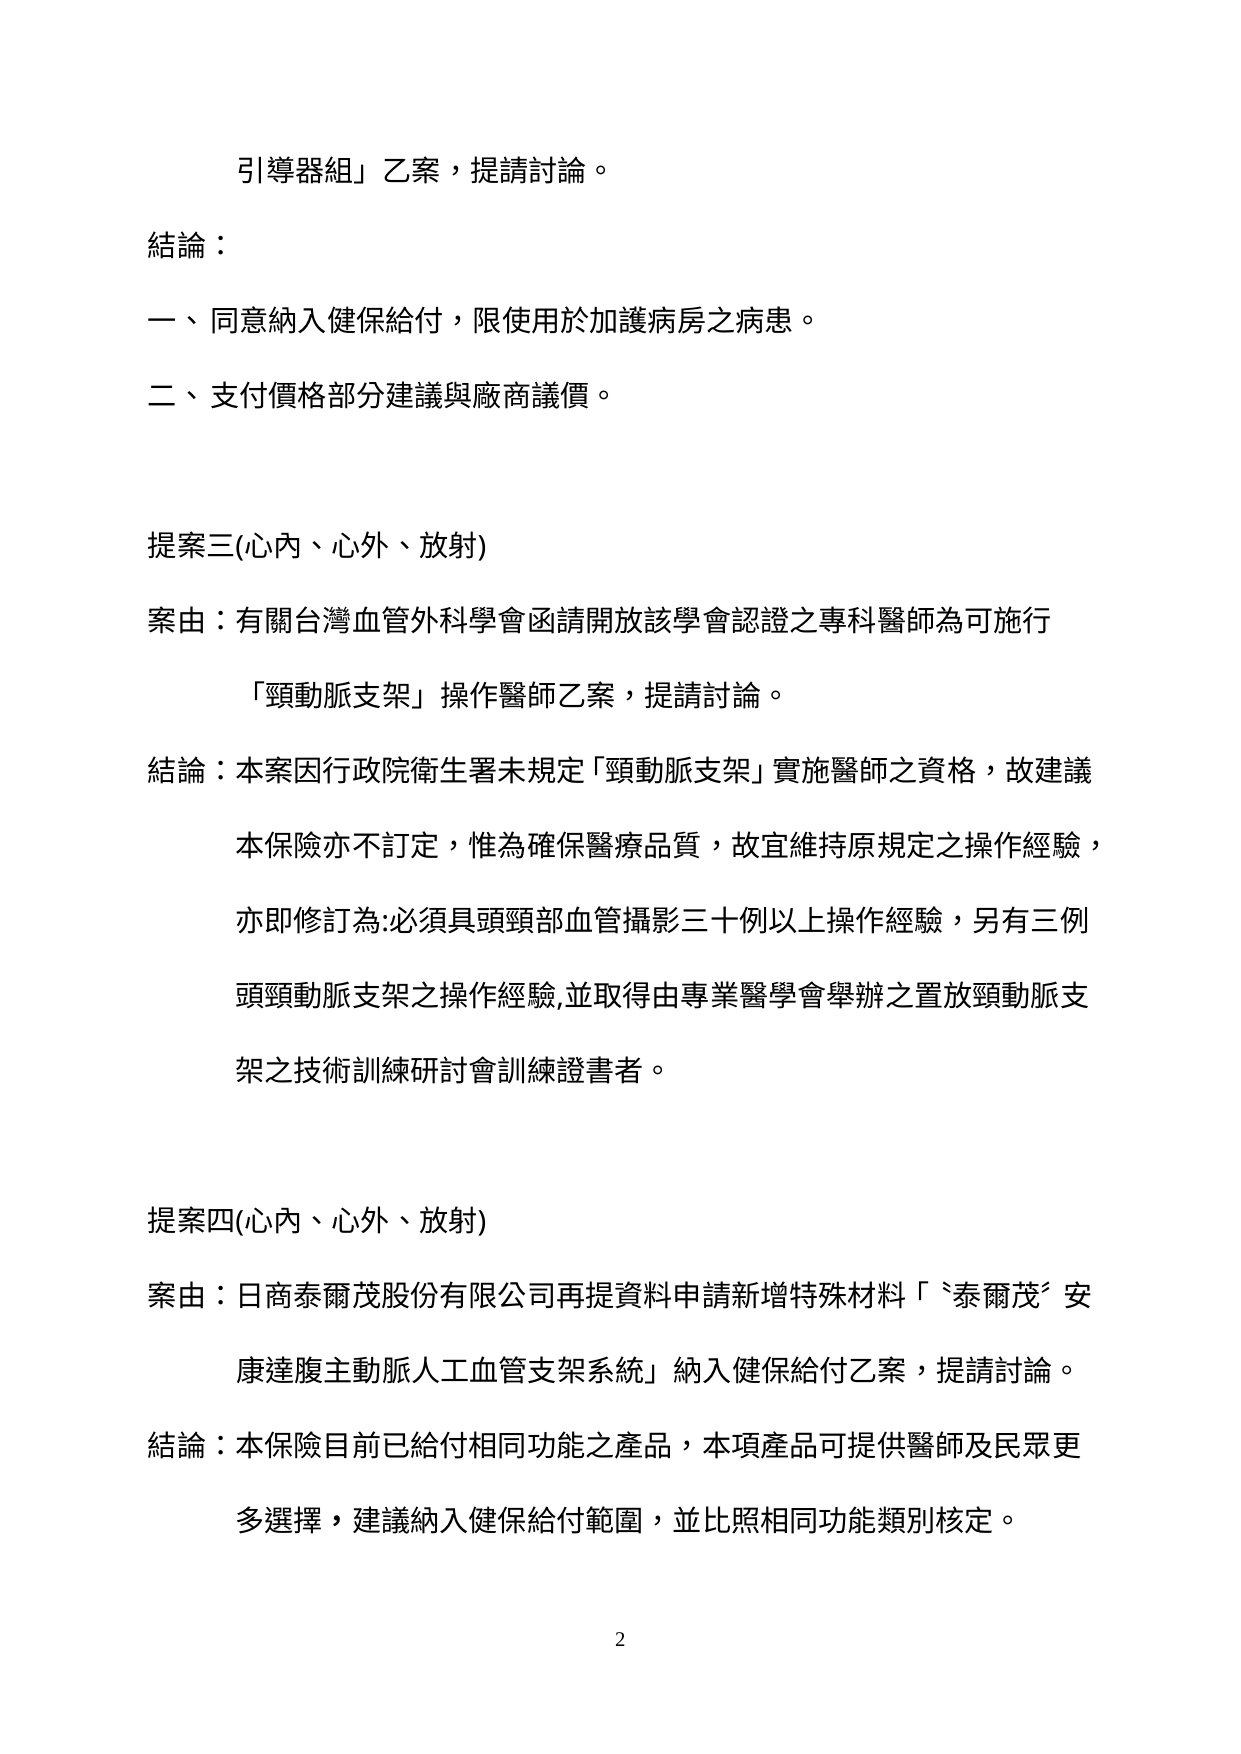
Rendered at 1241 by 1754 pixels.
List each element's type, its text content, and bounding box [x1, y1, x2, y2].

text 結論：本保險目前已給付相同功能之產品，本項產品可提供醫師及民眾更多選擇，建議納入健保給付範圍，並比照相同功能類別核定。 [148, 1406, 1092, 1556]
text 案由：有關台灣血管外科學會函請開放該學會認證之專科醫師為可施行「頸動脈支架」操作醫師乙案，提請討論。 [148, 581, 1092, 731]
text 引導器組」乙案，提請討論。 [148, 131, 1092, 206]
text 提案三(心內、心外、放射) [148, 506, 1092, 581]
list 支付價格部分建議與廠商議價。 [148, 356, 1092, 431]
text 案由：日商泰爾茂股份有限公司再提資料申請新增特殊材料「〝泰爾茂〞安康達腹主動脈人工血管支架系統」納入健保給付乙案，提請討論。 [148, 1256, 1092, 1406]
text 結論：本案因行政院衛生署未規定「頸動脈支架」實施醫師之資格，故建議本保險亦不訂定，惟為確保醫療品質，故宜維持原規定之操作經驗，亦即修訂為:必須具頭頸部血管攝影三十例以上操作經驗，另有三例頭頸動脈支架之操作經驗,並取得由專業醫學會舉辦之置放頸動脈支架之技術訓練研討會訓練證書者。 [148, 731, 1092, 1106]
text 提案四(心內、心外、放射) [148, 1181, 1092, 1256]
list 同意納入健保給付，限使用於加護病房之病患。 [148, 281, 1092, 356]
text 結論： [148, 206, 1092, 281]
